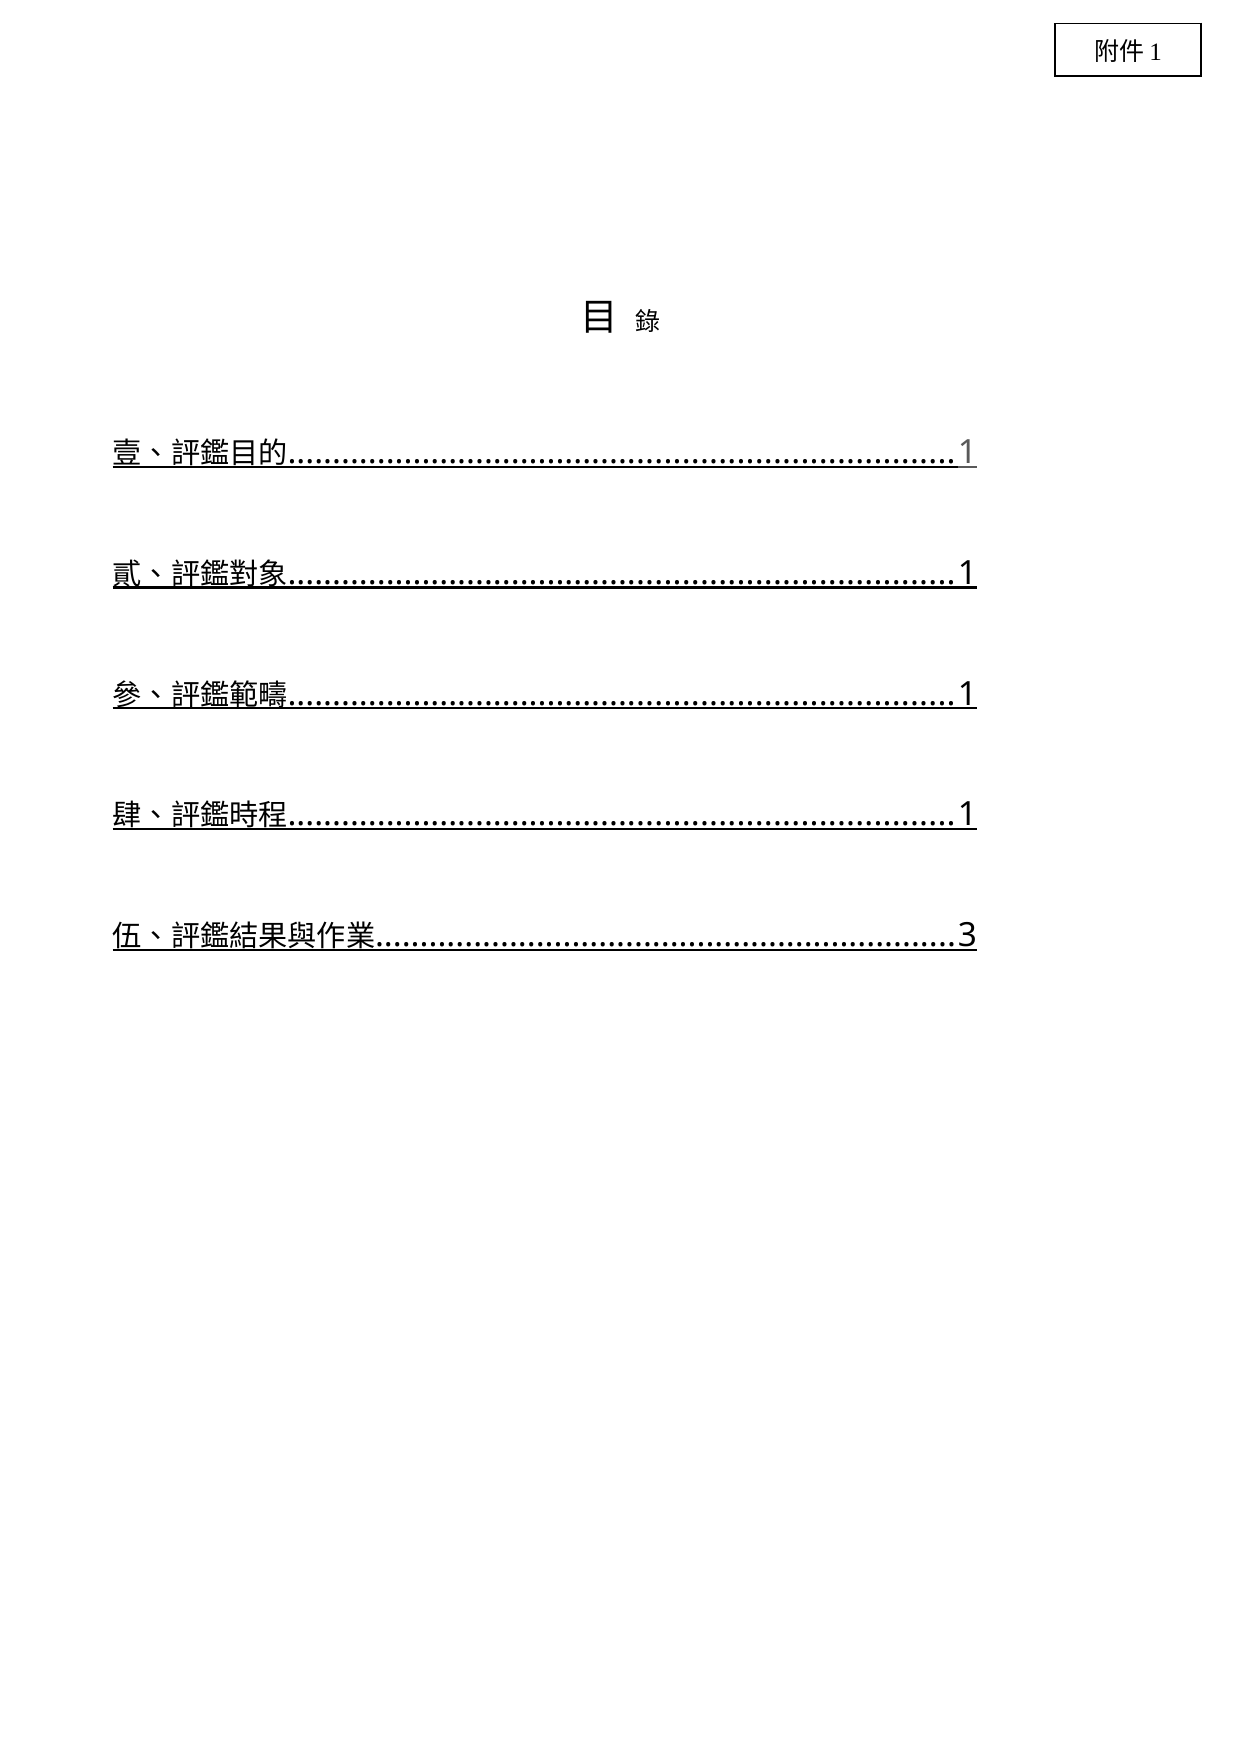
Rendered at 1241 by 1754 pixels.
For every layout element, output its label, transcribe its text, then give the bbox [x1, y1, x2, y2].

text 壹、評鑑目的 1 [112, 427, 1128, 472]
text 參、評鑑範疇 1 [112, 668, 1128, 714]
text 伍、評鑑結果與作業 3 [112, 910, 1128, 956]
text 肆、評鑑時程 1 [112, 789, 1128, 835]
text 貳、評鑑對象 1 [112, 547, 1128, 593]
text 目 錄 [112, 277, 1128, 352]
